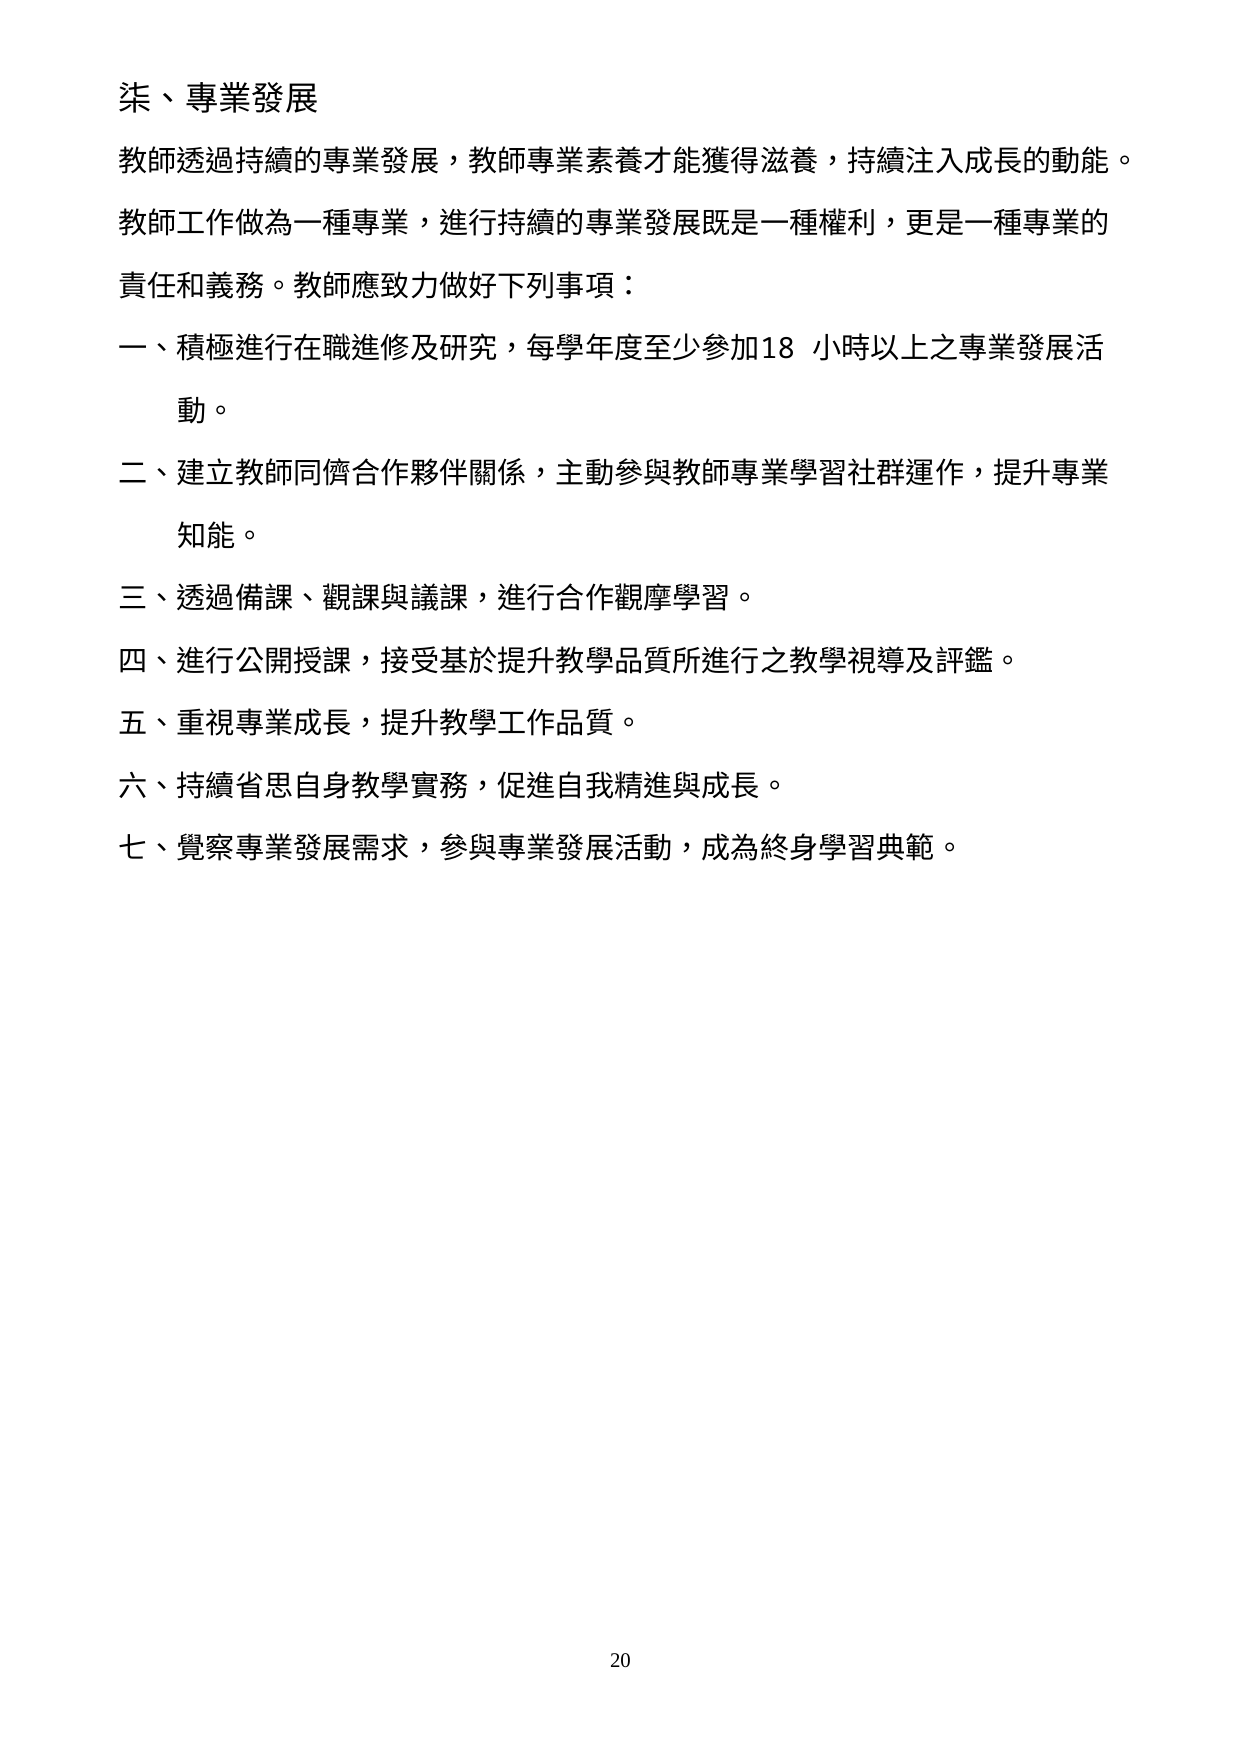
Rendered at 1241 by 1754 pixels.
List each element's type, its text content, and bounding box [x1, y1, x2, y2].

text 六、持續省思自身教學實務，促進自我精進與成長。 [118, 742, 1122, 804]
text 二、建立教師同儕合作夥伴關係，主動參與教師專業學習社群運作，提升專業知能。 [118, 429, 1122, 554]
text 柒、專業發展 [118, 54, 1122, 117]
text 教師透過持續的專業發展，教師專業素養才能獲得滋養，持續注入成長的動能。教師工作做為一種專業，進行持續的專業發展既是一種權利，更是一種專業的責任和義務。教師應致力做好下列事項： [118, 117, 1122, 304]
text 一、積極進行在職進修及研究，每學年度至少參加18 小時以上之專業發展活動。 [118, 304, 1122, 429]
text 七、覺察專業發展需求，參與專業發展活動，成為終身學習典範。 [118, 804, 1122, 867]
text 五、重視專業成長，提升教學工作品質。 [118, 679, 1122, 742]
text 四、進行公開授課，接受基於提升教學品質所進行之教學視導及評鑑。 [118, 617, 1122, 679]
text 三、透過備課、觀課與議課，進行合作觀摩學習。 [118, 554, 1122, 617]
